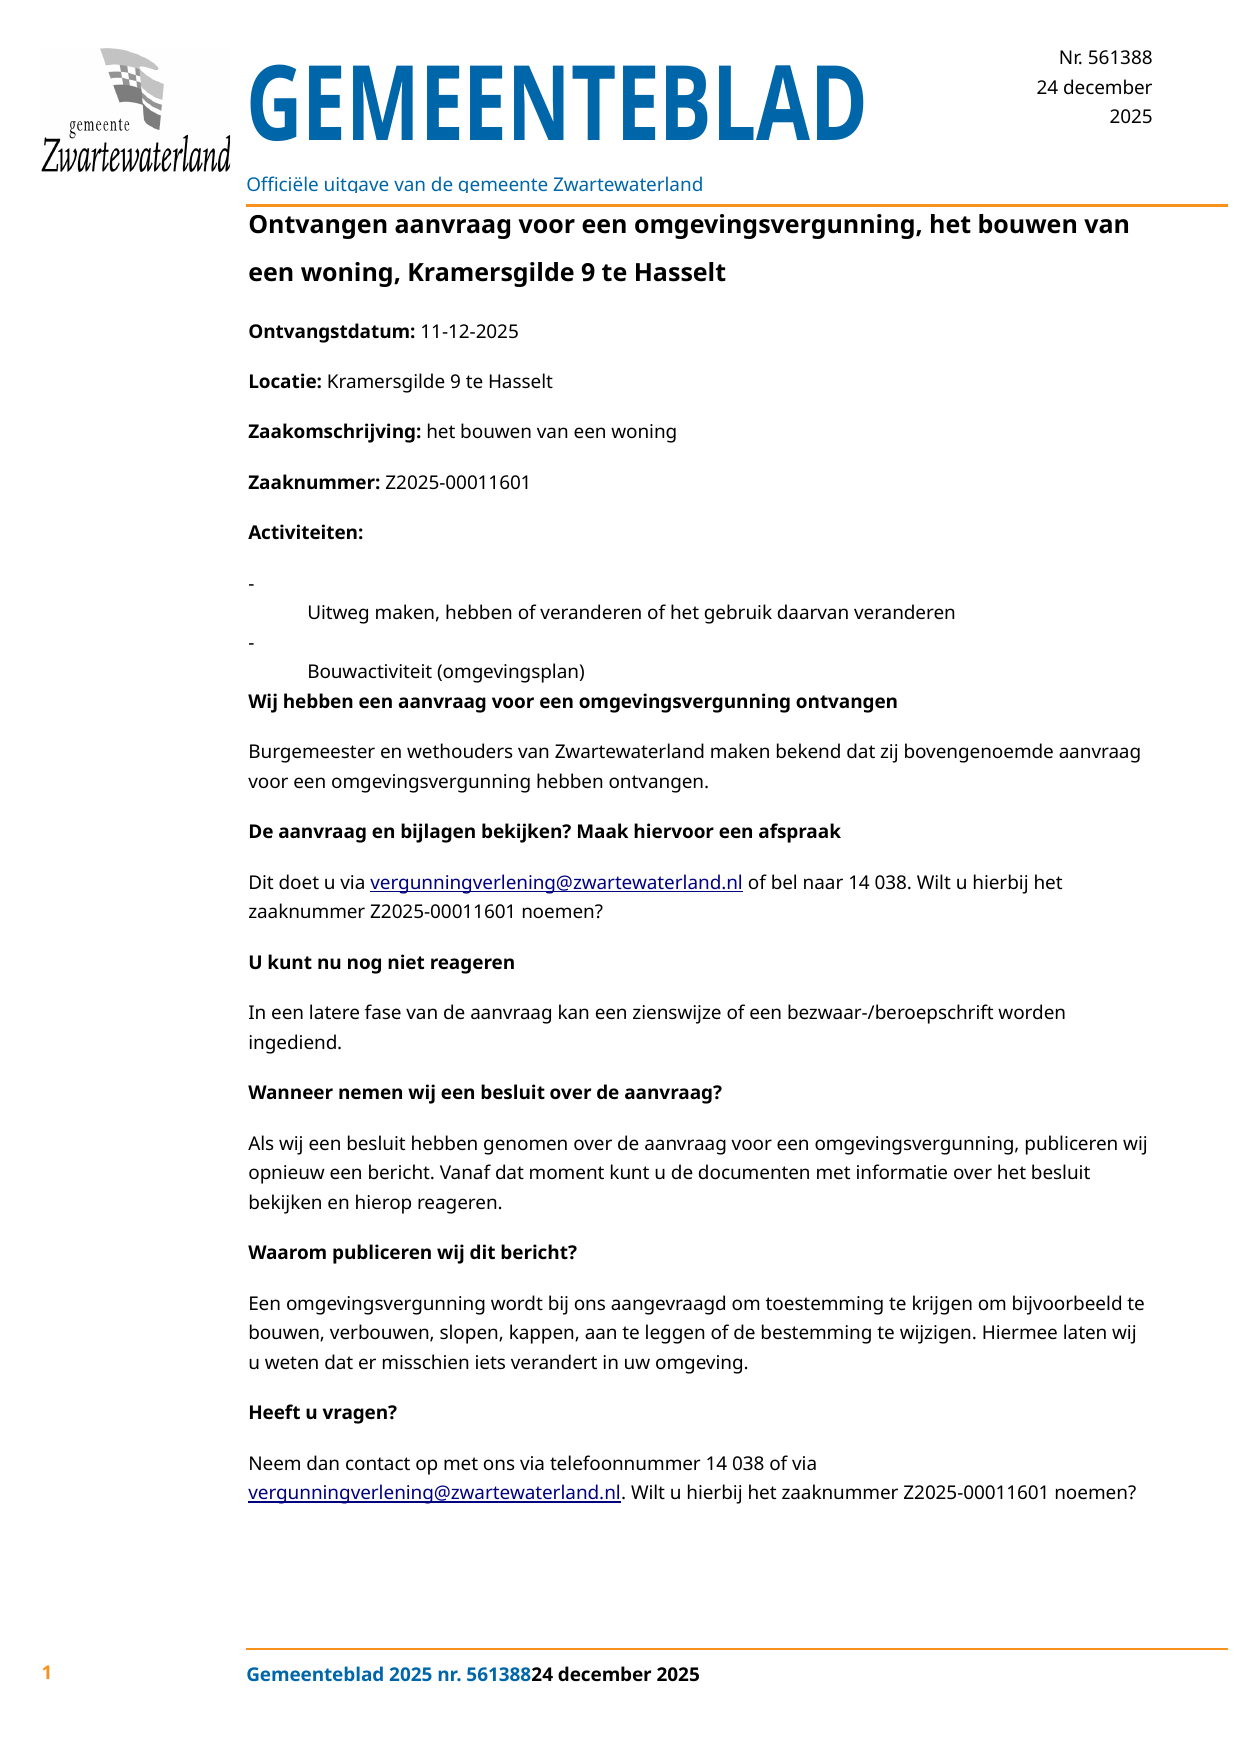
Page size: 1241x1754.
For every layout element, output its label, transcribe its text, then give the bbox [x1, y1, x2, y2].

picture [41, 47, 231, 172]
text In een latere fase van de aanvraag kan een zienswijze of een bezwaar-/beroepschrift worden ingediend. [248, 999, 1152, 1055]
list Uitweg maken, hebben of veranderen of het gebruik daarvan veranderen [248, 599, 1152, 625]
text Een omgevingsvergunning wordt bij ons aangevraagd om toestemming te krijgen om bijvoorbeeld te bouwen, verbouwen, slopen, kappen, aan te leggen of de bestemming te wijzigen. Hiermee laten wij u weten dat er misschien iets verandert in uw omgeving. [248, 1290, 1152, 1375]
text Neem dan contact op met ons via telefoonnummer 14 038 of via vergunningverlening@zwartewaterland.nl. Wilt u hierbij het zaaknummer Z2025-00011601 noemen? [248, 1450, 1152, 1505]
text Waarom publiceren wij dit bericht? [248, 1239, 1152, 1265]
text De aanvraag en bijlagen bekijken? Maak hiervoor een afspraak [248, 819, 1152, 844]
text U kunt nu nog niet reageren [248, 949, 1152, 975]
text Zaakomschrijving: het bouwen van een woning [248, 419, 1152, 444]
text Heeft u vragen? [248, 1399, 1152, 1425]
text Als wij een besluit hebben genomen over de aanvraag voor een omgevingsvergunning, publiceren wij opnieuw een bericht. Vanaf dat moment kunt u de documenten met informatie over het besluit bekijken en hierop reageren. [248, 1130, 1152, 1215]
text Burgemeester en wethouders van Zwartewaterland maken bekend dat zij bovengenoemde aanvraag voor een omgevingsvergunning hebben ontvangen. [248, 739, 1152, 794]
text Ontvangen aanvraag voor een omgevingsvergunning, het bouwen van een woning, Kramersgilde 9 te Hasselt [248, 207, 1152, 288]
text Zaaknummer: Z2025-00011601 [248, 469, 1152, 495]
text Activiteiten: [248, 519, 1152, 545]
list Bouwactiviteit (omgevingsplan) [248, 659, 1152, 684]
text Wanneer nemen wij een besluit over de aanvraag? [248, 1079, 1152, 1105]
text Wij hebben een aanvraag voor een omgevingsvergunning ontvangen [248, 688, 1152, 714]
text Locatie: Kramersgilde 9 te Hasselt [248, 368, 1152, 394]
text Dit doet u via vergunningverlening@zwartewaterland.nl of bel naar 14 038. Wilt u hierbij het zaaknummer Z2025-00011601 noemen? [248, 869, 1152, 924]
text Ontvangstdatum: 11-12-2025 [248, 318, 1152, 344]
